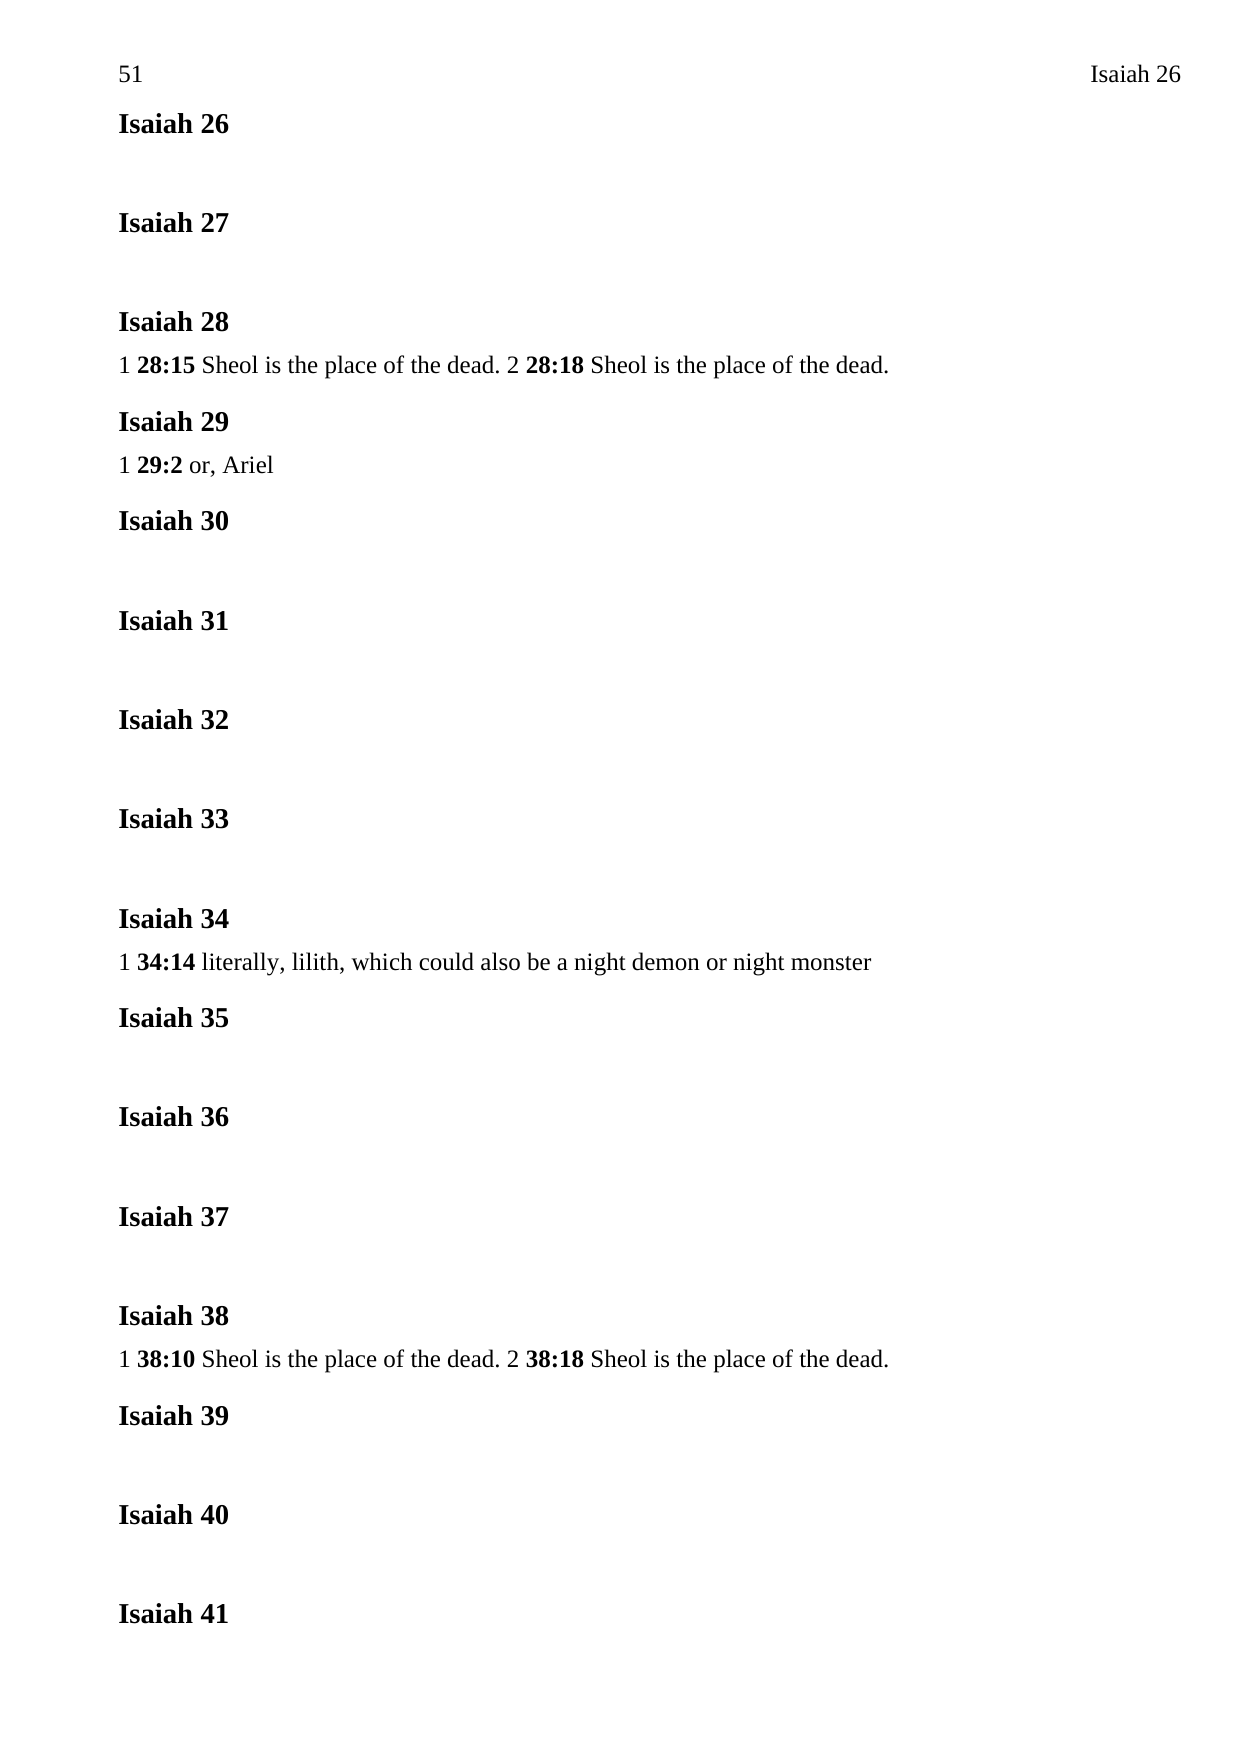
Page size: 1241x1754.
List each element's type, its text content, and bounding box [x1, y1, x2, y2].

subtitle Isaiah 29 [118, 404, 1181, 437]
subtitle Isaiah 31 [118, 603, 1181, 636]
text 1 34:14 literally, lilith, which could also be a night demon or night monster [118, 947, 1181, 976]
subtitle Isaiah 37 [118, 1199, 1181, 1232]
subtitle Isaiah 28 [118, 305, 1181, 338]
subtitle Isaiah 26 [118, 106, 1181, 139]
text 1 28:15 Sheol is the place of the dead. 2 28:18 Sheol is the place of the dead. [118, 351, 1181, 379]
subtitle Isaiah 39 [118, 1398, 1181, 1431]
subtitle Isaiah 41 [118, 1597, 1181, 1630]
subtitle Isaiah 40 [118, 1497, 1181, 1531]
subtitle Isaiah 35 [118, 1001, 1181, 1034]
subtitle Isaiah 38 [118, 1299, 1181, 1332]
subtitle Isaiah 36 [118, 1100, 1181, 1133]
text 1 38:10 Sheol is the place of the dead. 2 38:18 Sheol is the place of the dead. [118, 1344, 1181, 1373]
subtitle Isaiah 33 [118, 802, 1181, 835]
subtitle Isaiah 30 [118, 504, 1181, 537]
text 1 29:2 or, Ariel [118, 450, 1181, 479]
subtitle Isaiah 32 [118, 702, 1181, 736]
subtitle Isaiah 27 [118, 206, 1181, 239]
subtitle Isaiah 34 [118, 901, 1181, 934]
